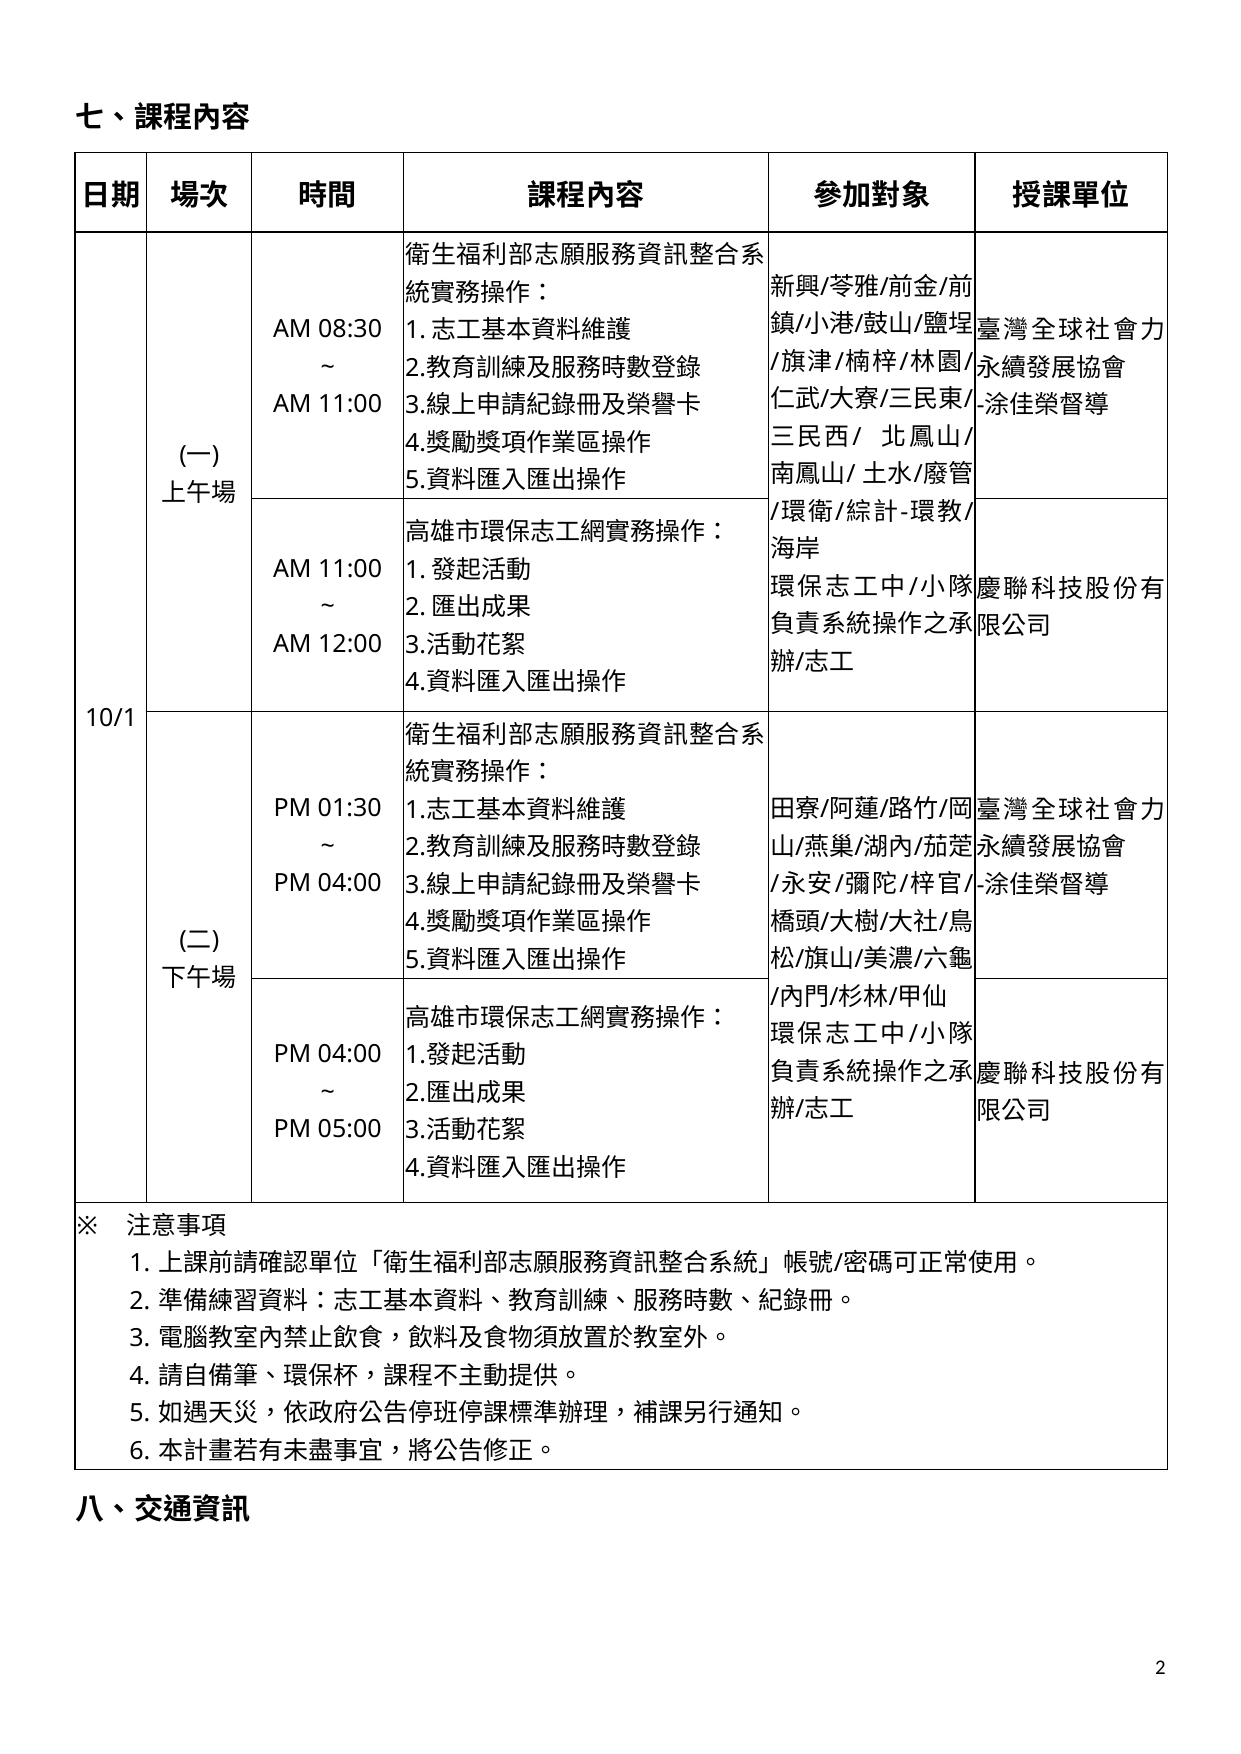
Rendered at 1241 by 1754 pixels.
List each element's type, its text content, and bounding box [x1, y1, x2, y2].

table_cell (一) 上午場 [147, 233, 251, 711]
table_cell 田寮/阿蓮/路竹/岡山/燕巢/湖內/茄萣/永安/彌陀/梓官/橋頭/大樹/大社/鳥松/旗山/美濃/六龜/內門/杉林/甲仙 環保志工中/小隊負責系統操作之承辦/志工 [769, 712, 974, 1202]
table_cell 臺灣全球社會力永續發展協會 -涂佳榮督導 [976, 712, 1167, 977]
table_cell PM 04:00 ~ PM 05:00 [252, 979, 403, 1202]
list 課程內容 [75, 77, 1165, 152]
table_header 日期 [76, 153, 146, 231]
table_cell 高雄市環保志工網實務操作： 發起活動 匯出成果 3.活動花絮 4.資料匯入匯出操作 [404, 499, 768, 711]
table_cell 慶聯科技股份有限公司 [976, 979, 1167, 1202]
table_cell 新興/苓雅/前金/前鎮/小港/鼓山/鹽埕/旗津/楠梓/林園/仁武/大寮/三民東/三民西/ 北鳳山/南鳳山/ 土水/廢管/環衛/綜計-環教/海岸 環保志工中/小隊負責系統操作之承辦/志工 [769, 233, 974, 711]
table_cell 高雄市環保志工網實務操作： 1.發起活動 2.匯出成果 3.活動花絮 4.資料匯入匯出操作 [404, 979, 768, 1202]
table_header 場次 [147, 153, 251, 231]
table_header 參加對象 [769, 153, 974, 231]
table_header 課程內容 [404, 153, 768, 231]
table_cell 衛生福利部志願服務資訊整合系統實務操作： 1.志工基本資料維護 2.教育訓練及服務時數登錄 3.線上申請紀錄冊及榮譽卡 4.獎勵獎項作業區操作 5.資料匯入匯出操作 [404, 712, 768, 977]
table_cell PM 01:30 ~ PM 04:00 [252, 712, 403, 977]
table_cell 臺灣全球社會力永續發展協會 -涂佳榮督導 [976, 233, 1167, 498]
table_cell (二) 下午場 [147, 712, 251, 1202]
table_cell 10/1 [76, 233, 146, 1202]
table_cell AM 11:00 ~ AM 12:00 [252, 499, 403, 711]
table_header 授課單位 [976, 153, 1167, 231]
table_cell 衛生福利部志願服務資訊整合系統實務操作： 志工基本資料維護 2.教育訓練及服務時數登錄 3.線上申請紀錄冊及榮譽卡 4.獎勵獎項作業區操作 5.資料匯入匯出操作 [404, 233, 768, 498]
list 交通資訊 [75, 1470, 1165, 1544]
table_cell AM 08:30 ~ AM 11:00 [252, 233, 403, 498]
table_cell 注意事項 上課前請確認單位「衛生福利部志願服務資訊整合系統」帳號/密碼可正常使用。 準備練習資料：志工基本資料、教育訓練、服務時數、紀錄冊。 電腦教室內禁止飲食，飲料及食物須放置於教室外。 請自備筆、環保杯，課程不主動提供。 如遇天災，依政府公告停班停課標準辦理，補課另行通知。 本計畫若有未盡事宜，將公告修正。 [76, 1203, 1167, 1468]
table_header 時間 [252, 153, 403, 231]
table_cell 慶聯科技股份有限公司 [976, 499, 1167, 711]
